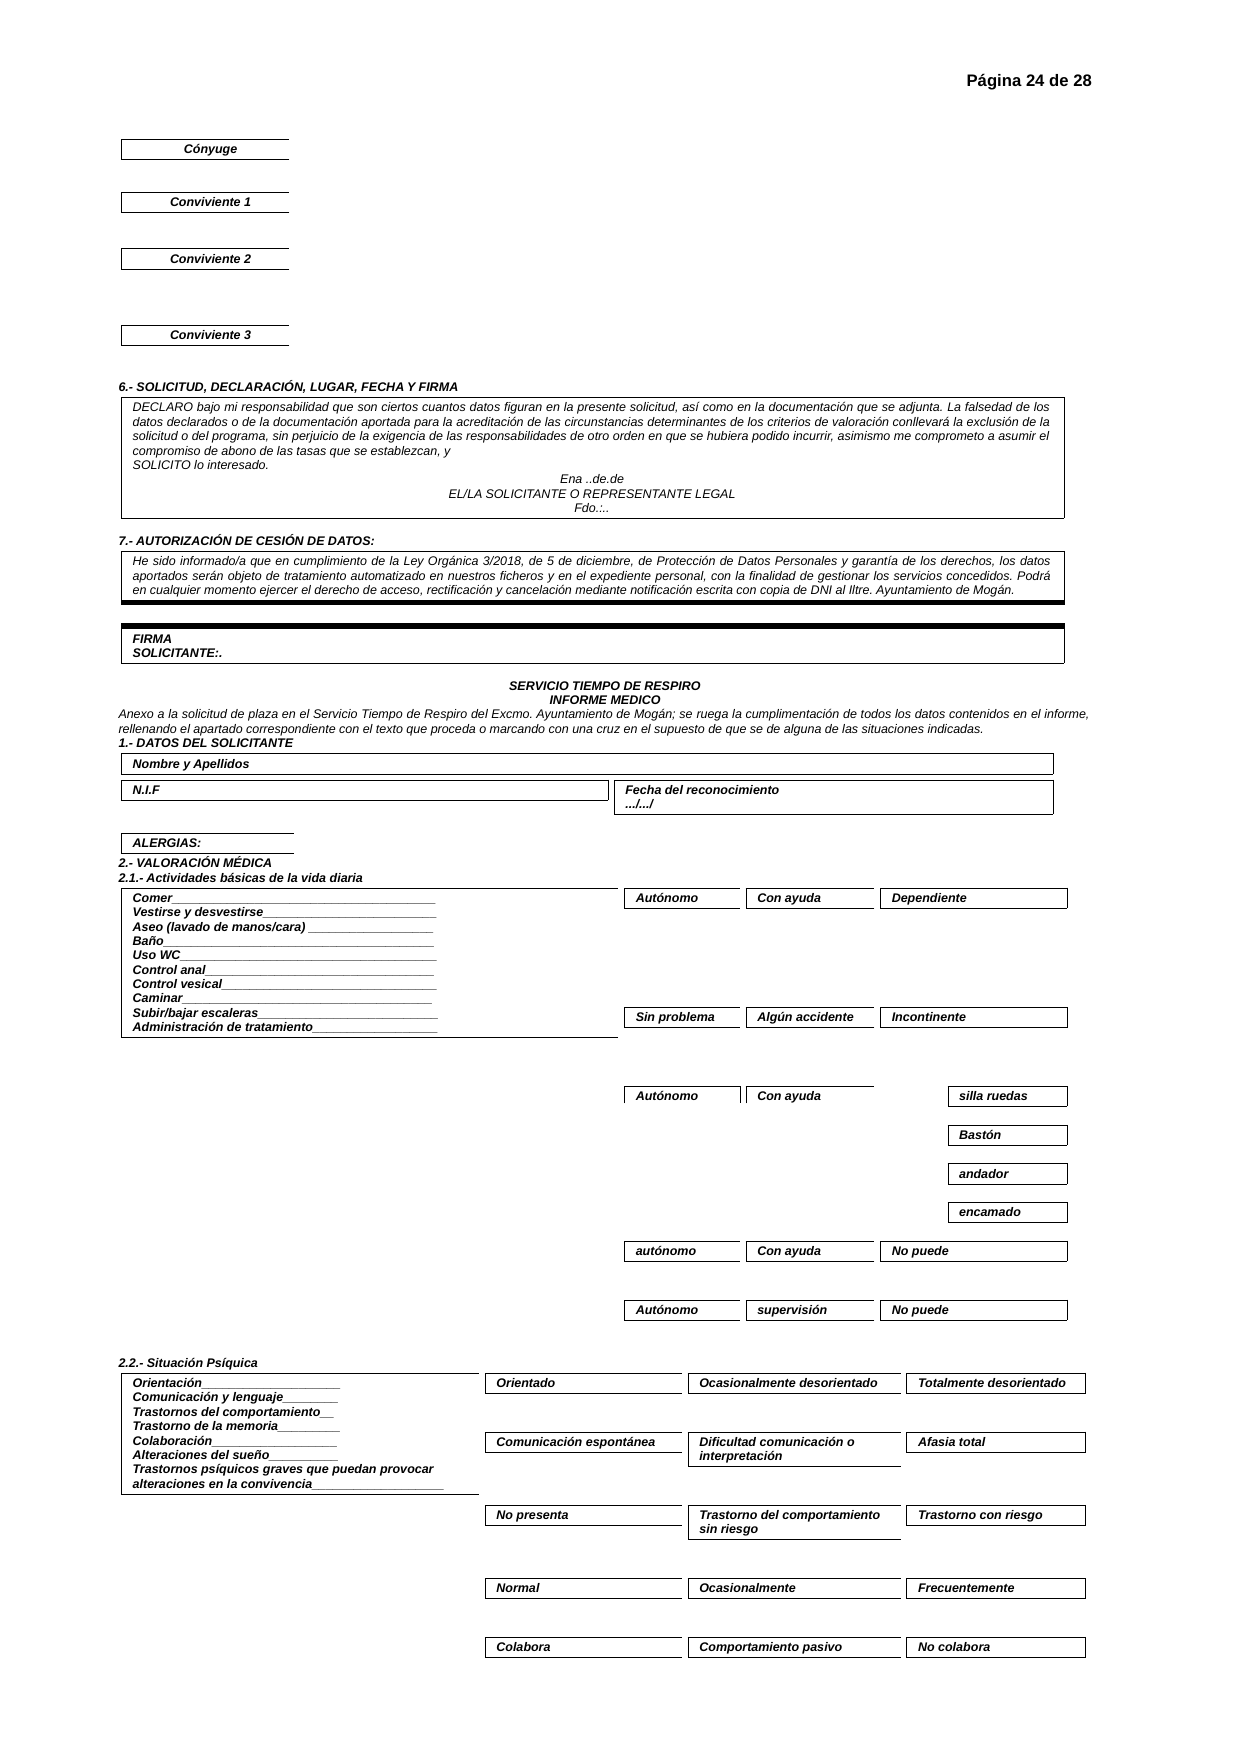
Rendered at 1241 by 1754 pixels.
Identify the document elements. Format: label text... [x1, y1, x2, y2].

table_cell Normal [482, 1575, 685, 1614]
table_cell [904, 1409, 1088, 1429]
table_header Totalmente desorientado [904, 1370, 1088, 1408]
table_cell [878, 984, 1070, 1004]
table_cell [621, 1276, 743, 1297]
table_cell Colabora [482, 1634, 685, 1673]
table_cell autónomo [621, 1238, 743, 1276]
table_cell Con ayuda [743, 1083, 877, 1238]
text 2.1.- Actividades básicas de la vida diaria [118, 870, 1092, 884]
table_cell supervisión [743, 1297, 877, 1335]
table_cell [621, 1043, 743, 1063]
table_cell [621, 984, 743, 1004]
table_cell [482, 1482, 685, 1502]
table_cell FIRMA SOLICITANTE:. [118, 620, 1067, 678]
table_cell [878, 1335, 1070, 1355]
table_cell [621, 1063, 743, 1083]
table_cell No puede [878, 1238, 1070, 1276]
table_cell [878, 1122, 944, 1160]
table_cell [743, 984, 877, 1004]
table_header Con ayuda [743, 885, 877, 923]
table_cell [878, 1083, 944, 1122]
table_cell N.I.F [118, 777, 611, 829]
table_cell [621, 964, 743, 984]
table_cell [743, 1043, 877, 1063]
table_cell [292, 228, 659, 302]
table_cell Trastorno con riesgo [904, 1502, 1088, 1555]
table_cell [743, 1335, 877, 1355]
table_header [297, 830, 1056, 856]
table_header Dependiente [878, 885, 1070, 923]
table_cell [871, 302, 1070, 380]
table_cell [743, 923, 877, 943]
table_cell [904, 1614, 1088, 1634]
table_header DECLARO bajo mi responsabilidad que son ciertos cuantos datos figuran en la presente solicitud, así como en la documentación que se adjunta. La falsedad de los datos declarados o de la documentación aportada para la acreditación de las circunstancias determinantes de los criterios de valoración conllevará la exclusión de la solicitud o del programa, sin perjuicio de la exigencia de las responsabilidades de otro orden en que se hubiera podido incurrir, asimismo me comprometo a asumir el compromiso de abono de las tasas que se establezcan, y SOLICITO lo interesado. Ena ..de.de EL/LA SOLICITANTE O REPRESENTANTE LEGAL Fdo.:.. [118, 394, 1067, 533]
table_cell [743, 1276, 877, 1297]
table_cell Conviviente 1 [118, 189, 292, 227]
table_cell [878, 1199, 944, 1238]
table_cell [659, 228, 871, 302]
table_cell [878, 1043, 1070, 1063]
table_cell Comportamiento pasivo [685, 1634, 903, 1673]
table_cell Trastorno del comportamiento sin riesgo [685, 1502, 903, 1555]
table_cell Dificultad comunicación o interpretación [685, 1429, 903, 1482]
table_cell Conviviente 3 [118, 302, 292, 380]
table_cell silla ruedas [945, 1083, 1070, 1122]
table_cell Comunicación espontánea [482, 1429, 685, 1482]
table_cell [659, 302, 871, 380]
table_header Autónomo [621, 885, 743, 923]
table_cell [685, 1482, 903, 1502]
table_cell [743, 1063, 877, 1083]
table_cell [878, 1063, 1070, 1083]
table_cell Ocasionalmente [685, 1575, 903, 1614]
text 1.- DATOS DEL SOLICITANTE [118, 736, 1092, 750]
table_cell Conviviente 2 [118, 228, 292, 302]
table_cell Cónyuge [118, 122, 292, 189]
table_cell [659, 189, 871, 227]
table_cell [878, 923, 1070, 943]
table_cell [685, 1409, 903, 1429]
table_cell [621, 923, 743, 943]
table_cell Bastón [945, 1122, 1070, 1160]
table_cell [621, 1335, 743, 1355]
table_cell [904, 1555, 1088, 1575]
table_cell [878, 1276, 1070, 1297]
table_cell [743, 944, 877, 964]
table_cell Algún accidente [743, 1004, 877, 1043]
table_header Nombre y Apellidos [118, 750, 1056, 777]
table_cell [482, 1409, 685, 1429]
table_header Comer______________________________________ Vestirse y desvestirse_________________________ Aseo (lavado de manos/cara) __________________ Baño_______________________________________ Uso WC_____________________________________ Control anal_________________________________ Control vesical_______________________________ Caminar____________________________________ Subir/bajar escaleras__________________________ Administración de tratamiento__________________ [118, 885, 621, 1355]
table_cell encamado [945, 1199, 1070, 1238]
table_cell [904, 1482, 1088, 1502]
text 2.2.- Situación Psíquica [118, 1355, 1092, 1370]
table_cell Fecha del reconocimiento .../.../ [611, 777, 1056, 829]
table_cell [878, 1160, 944, 1199]
table_cell [743, 964, 877, 984]
table_cell Autónomo [621, 1297, 743, 1335]
text 6.- SOLICITUD, DECLARACIÓN, LUGAR, FECHA Y FIRMA [118, 380, 1092, 394]
table_cell Con ayuda [743, 1238, 877, 1276]
table_cell [621, 944, 743, 964]
table_header ALERGIAS: [118, 830, 297, 856]
text 2.- VALORACIÓN MÉDICA [118, 856, 1092, 870]
table_cell [871, 228, 1070, 302]
table_cell [659, 122, 871, 189]
table_cell [685, 1555, 903, 1575]
text INFORME MEDICO [118, 693, 1092, 707]
table_cell Autónomo [621, 1083, 743, 1238]
table_cell [292, 122, 659, 189]
text 7.- AUTORIZACIÓN DE CESIÓN DE DATOS: [118, 533, 1092, 548]
table_header Orientado [482, 1370, 685, 1408]
table_cell No colabora [904, 1634, 1088, 1673]
table_cell [482, 1555, 685, 1575]
table_cell Afasia total [904, 1429, 1088, 1482]
table_cell [878, 964, 1070, 984]
table_cell [292, 302, 659, 380]
table_cell No puede [878, 1297, 1070, 1335]
table_cell [685, 1614, 903, 1634]
table_cell andador [945, 1160, 1070, 1199]
table_header Orientación____________________ Comunicación y lenguaje________ Trastornos del comportamiento__ Trastorno de la memoria_________ Colaboración__________________ Alteraciones del sueño__________ Trastornos psíquicos graves que puedan provocar alteraciones en la convivencia___________________ [118, 1370, 482, 1673]
table_cell [482, 1614, 685, 1634]
table_cell [292, 189, 659, 227]
table_cell Sin problema [621, 1004, 743, 1043]
table_cell No presenta [482, 1502, 685, 1555]
table_cell [871, 122, 1070, 189]
table_header Ocasionalmente desorientado [685, 1370, 903, 1408]
text Anexo a la solicitud de plaza en el Servicio Tiempo de Respiro del Excmo. Ayuntamiento de Mogán; se ruega la cumplimentación de todos los datos contenidos en el informe, rellenando el apartado correspondiente con el texto que proceda o marcando con una cruz en el supuesto de que se de alguna de las situaciones indicadas. [118, 707, 1092, 736]
table_header He sido informado/a que en cumplimiento de la Ley Orgánica 3/2018, de 5 de diciembre, de Protección de Datos Personales y garantía de los derechos, los datos aportados serán objeto de tratamiento automatizado en nuestros ficheros y en el expediente personal, con la finalidad de gestionar los servicios concedidos. Podrá en cualquier momento ejercer el derecho de acceso, rectificación y cancelación mediante notificación escrita con copia de DNI al Iltre. Ayuntamiento de Mogán. [118, 548, 1067, 620]
table_cell Frecuentemente [904, 1575, 1088, 1614]
text SERVICIO TIEMPO DE RESPIRO [118, 678, 1092, 693]
table_cell [871, 189, 1070, 227]
table_cell Incontinente [878, 1004, 1070, 1043]
table_cell [878, 944, 1070, 964]
